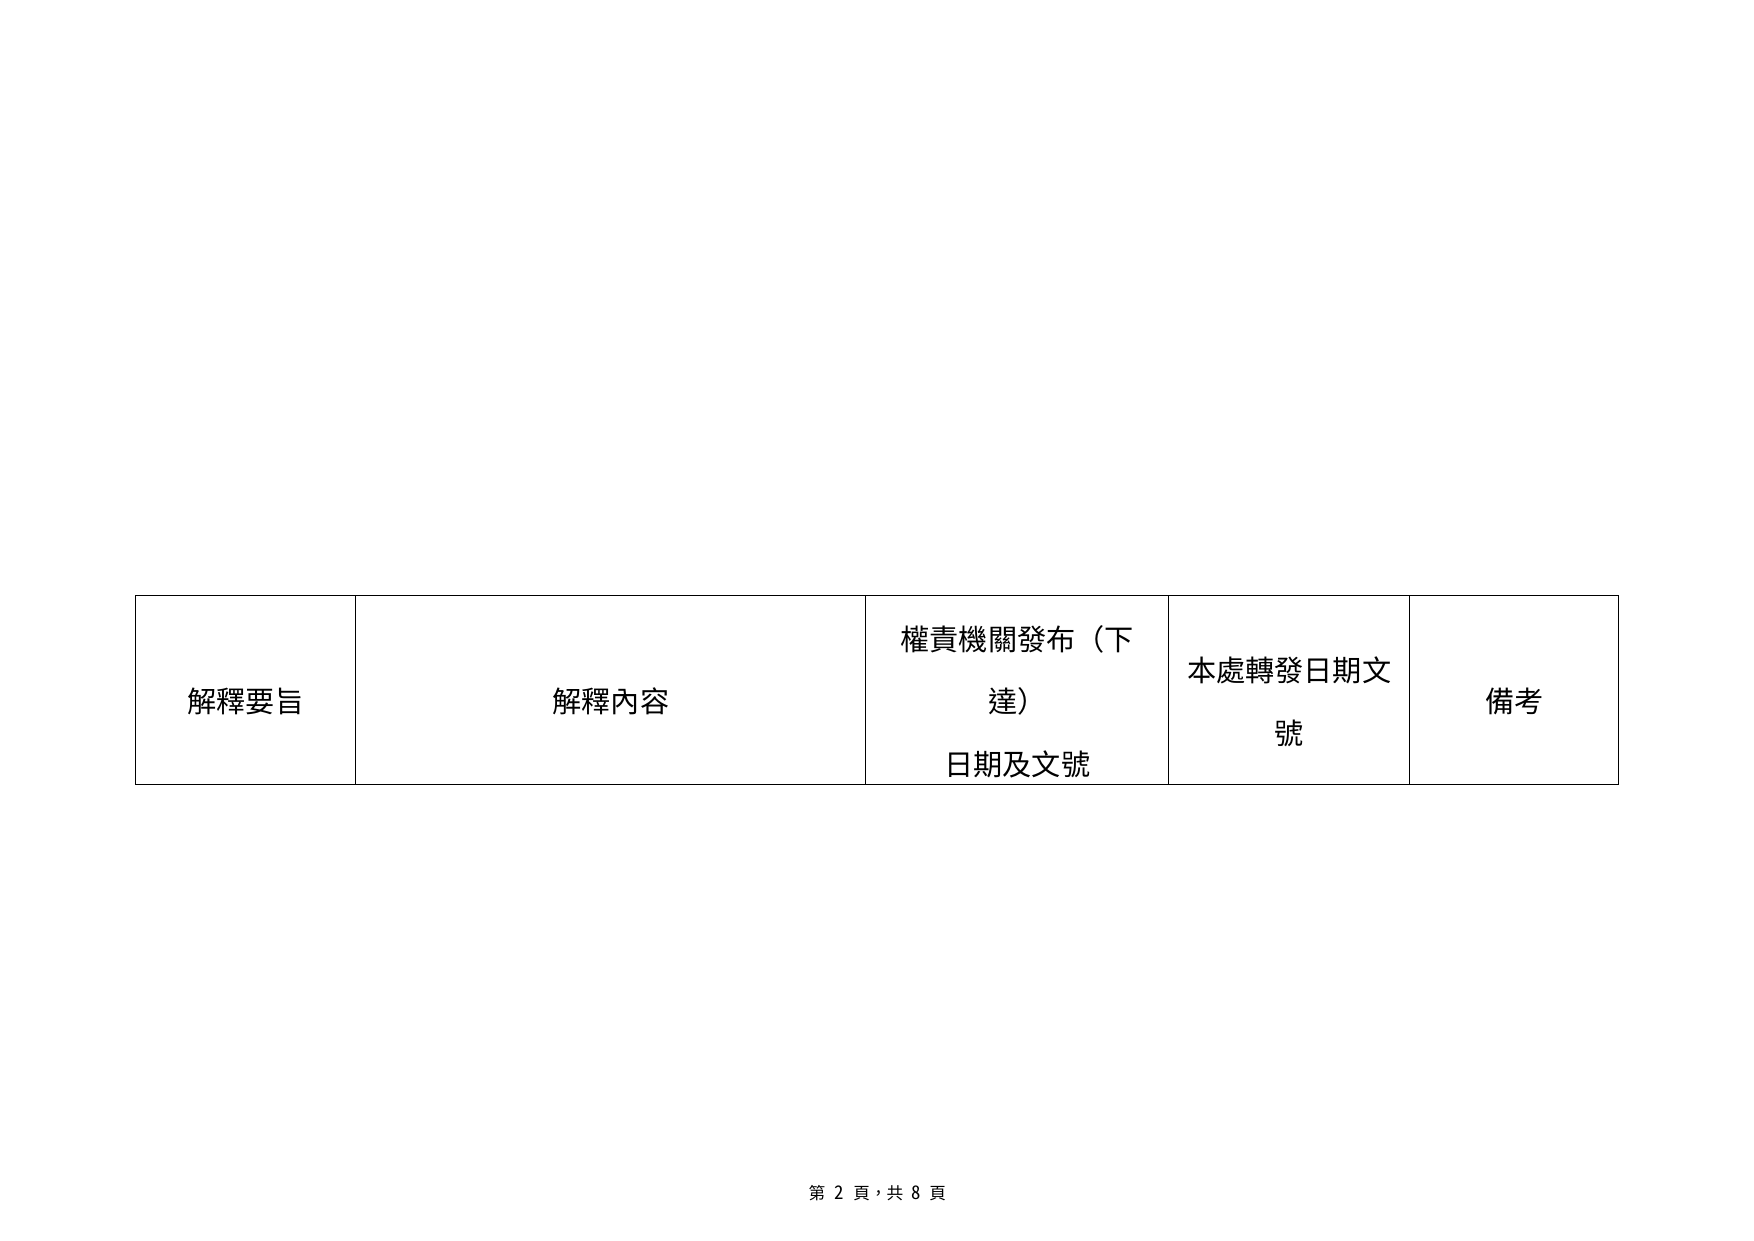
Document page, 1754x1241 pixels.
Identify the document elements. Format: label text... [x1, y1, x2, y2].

table_header 權責機關發布（下達） 日期及文號 [866, 596, 1168, 783]
table_header 備考 [1410, 596, 1618, 783]
table_header 解釋內容 [356, 596, 865, 783]
table_header 本處轉發日期文號 [1169, 596, 1409, 783]
table_header 解釋要旨 [136, 596, 355, 783]
